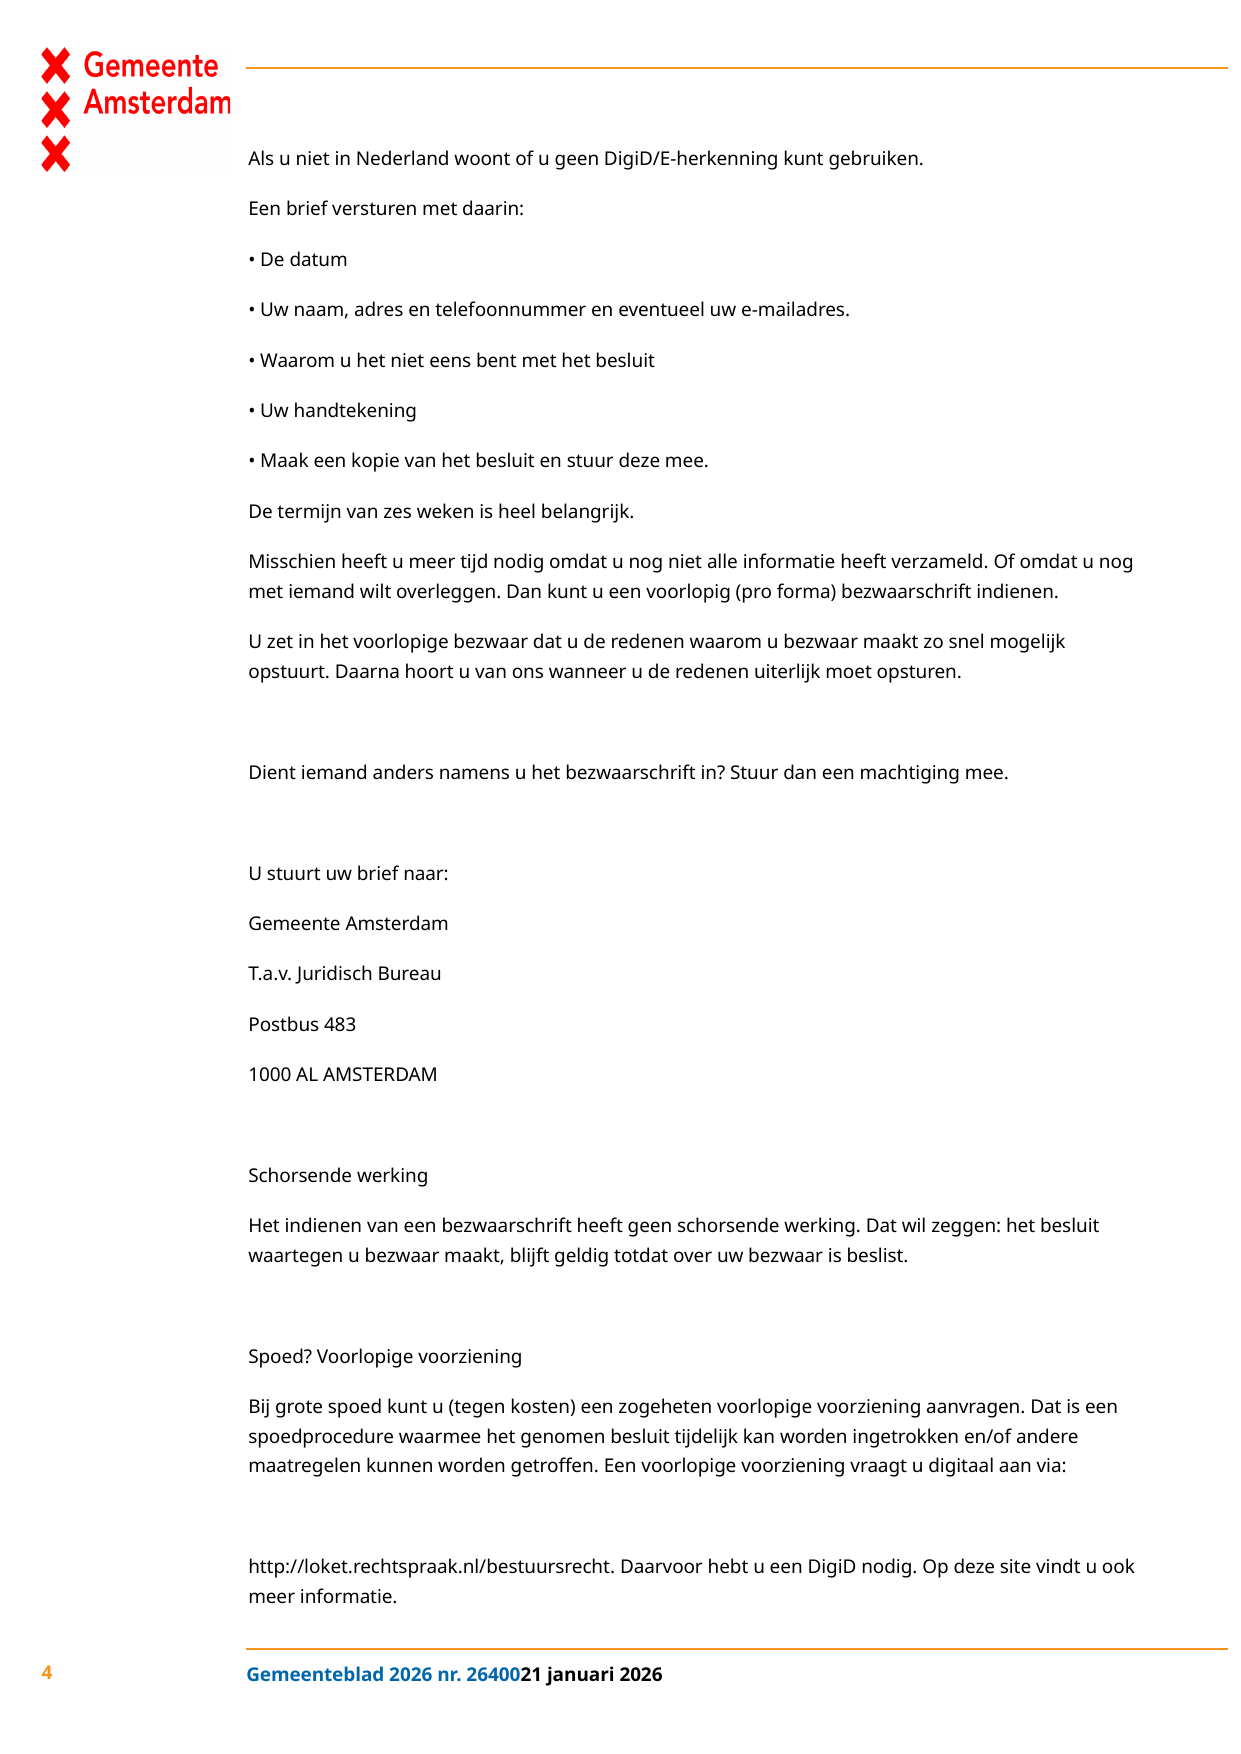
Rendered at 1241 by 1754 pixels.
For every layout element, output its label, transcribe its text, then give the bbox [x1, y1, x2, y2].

text • De datum [248, 246, 1152, 272]
text Misschien heeft u meer tijd nodig omdat u nog niet alle informatie heeft verzameld. Of omdat u nog met iemand wilt overleggen. Dan kunt u een voorlopig (pro forma) bezwaarschrift indienen. [248, 548, 1152, 604]
text De termijn van zes weken is heel belangrijk. [248, 498, 1152, 524]
text • Waarom u het niet eens bent met het besluit [248, 347, 1152, 373]
text Het indienen van een bezwaarschrift heeft geen schorsende werking. Dat wil zeggen: het besluit waartegen u bezwaar maakt, blijft geldig totdat over uw bezwaar is beslist. [248, 1213, 1152, 1268]
text Een brief versturen met daarin: [248, 196, 1152, 221]
text http://loket.rechtspraak.nl/bestuursrecht. Daarvoor hebt u een DigiD nodig. Op deze site vindt u ook meer informatie. [248, 1553, 1152, 1609]
text Bij grote spoed kunt u (tegen kosten) een zogeheten voorlopige voorziening aanvragen. Dat is een spoedprocedure waarmee het genomen besluit tijdelijk kan worden ingetrokken en/of andere maatregelen kunnen worden getroffen. Een voorlopige voorziening vraagt u digitaal aan via: [248, 1393, 1152, 1478]
text T.a.v. Juridisch Bureau [248, 961, 1152, 986]
text Schorsende werking [248, 1162, 1152, 1188]
text Dient iemand anders namens u het bezwaarschrift in? Stuur dan een machtiging mee. [248, 759, 1152, 785]
text U zet in het voorlopige bezwaar dat u de redenen waarom u bezwaar maakt zo snel mogelijk opstuurt. Daarna hoort u van ons wanneer u de redenen uiterlijk moet opsturen. [248, 628, 1152, 684]
text U stuurt uw brief naar: [248, 860, 1152, 886]
text Postbus 483 [248, 1011, 1152, 1037]
text 1000 AL AMSTERDAM [248, 1061, 1152, 1087]
picture [41, 47, 231, 172]
text • Maak een kopie van het besluit en stuur deze mee. [248, 448, 1152, 473]
text • Uw naam, adres en telefoonnummer en eventueel uw e-mailadres. [248, 296, 1152, 322]
text Gemeente Amsterdam [248, 910, 1152, 936]
text Als u niet in Nederland woont of u geen DigiD/E-herkenning kunt gebruiken. [248, 145, 1152, 171]
text • Uw handtekening [248, 397, 1152, 423]
text Spoed? Voorlopige voorziening [248, 1343, 1152, 1369]
